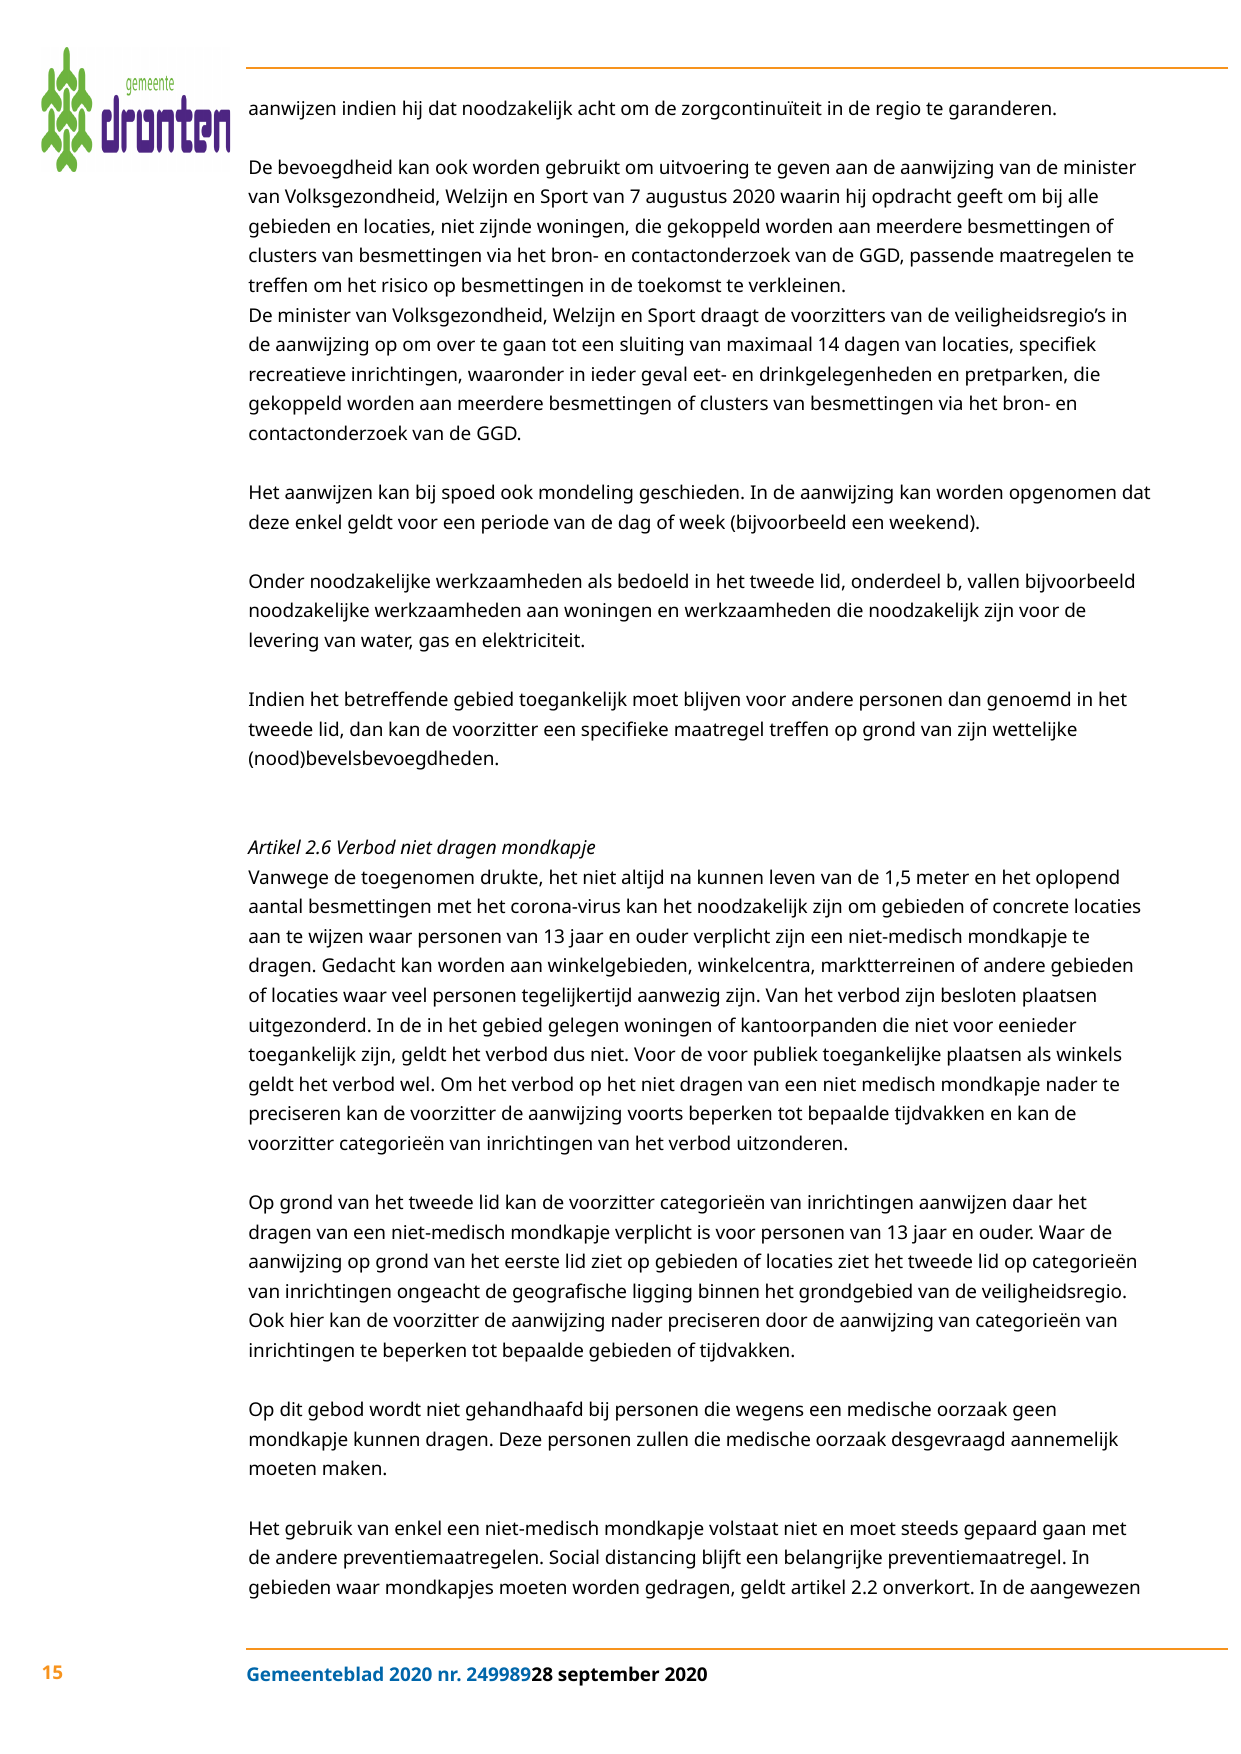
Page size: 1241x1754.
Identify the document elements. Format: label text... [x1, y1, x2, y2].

text Het aanwijzen kan bij spoed ook mondeling geschieden. In de aanwijzing kan worden opgenomen dat deze enkel geldt voor een periode van de dag of week (bijvoorbeeld een weekend). [248, 479, 1152, 535]
text Onder noodzakelijke werkzaamheden als bedoeld in het tweede lid, onderdeel b, vallen bijvoorbeeld noodzakelijke werkzaamheden aan woningen en werkzaamheden die noodzakelijk zijn voor de levering van water, gas en elektriciteit. [248, 568, 1152, 653]
text Indien het betreffende gebied toegankelijk moet blijven voor andere personen dan genoemd in het tweede lid, dan kan de voorzitter een specifieke maatregel treffen op grond van zijn wettelijke (nood)bevelsbevoegdheden. [248, 686, 1152, 771]
text Het gebruik van enkel een niet-medisch mondkapje volstaat niet en moet steeds gepaard gaan met de andere preventiemaatregelen. Social distancing blijft een belangrijke preventiemaatregel. In gebieden waar mondkapjes moeten worden gedragen, geldt artikel 2.2 onverkort. In de aangewezen [248, 1515, 1152, 1600]
text Artikel 2.6 Verbod niet dragen mondkapje [248, 834, 1152, 860]
text Vanwege de toegenomen drukte, het niet altijd na kunnen leven van de 1,5 meter en het oplopend aantal besmettingen met het corona-virus kan het noodzakelijk zijn om gebieden of concrete locaties aan te wijzen waar personen van 13 jaar en ouder verplicht zijn een niet-medisch mondkapje te dragen. Gedacht kan worden aan winkelgebieden, winkelcentra, marktterreinen of andere gebieden of locaties waar veel personen tegelijkertijd aanwezig zijn. Van het verbod zijn besloten plaatsen uitgezonderd. In de in het gebied gelegen woningen of kantoorpanden die niet voor eenieder toegankelijk zijn, geldt het verbod dus niet. Voor de voor publiek toegankelijke plaatsen als winkels geldt het verbod wel. Om het verbod op het niet dragen van een niet medisch mondkapje nader te preciseren kan de voorzitter de aanwijzing voorts beperken tot bepaalde tijdvakken en kan de voorzitter categorieën van inrichtingen van het verbod uitzonderen. [248, 864, 1152, 1156]
text Op dit gebod wordt niet gehandhaafd bij personen die wegens een medische oorzaak geen mondkapje kunnen dragen. Deze personen zullen die medische oorzaak desgevraagd aannemelijk moeten maken. [248, 1396, 1152, 1481]
text aanwijzen indien hij dat noodzakelijk acht om de zorgcontinuïteit in de regio te garanderen. [248, 95, 1152, 121]
text De minister van Volksgezondheid, Welzijn en Sport draagt de voorzitters van de veiligheidsregio’s in de aanwijzing op om over te gaan tot een sluiting van maximaal 14 dagen van locaties, specifiek recreatieve inrichtingen, waaronder in ieder geval eet- en drinkgelegenheden en pretparken, die gekoppeld worden aan meerdere besmettingen of clusters van besmettingen via het bron- en contactonderzoek van de GGD. [248, 302, 1152, 446]
text Op grond van het tweede lid kan de voorzitter categorieën van inrichtingen aanwijzen daar het dragen van een niet-medisch mondkapje verplicht is voor personen van 13 jaar en ouder. Waar de aanwijzing op grond van het eerste lid ziet op gebieden of locaties ziet het tweede lid op categorieën van inrichtingen ongeacht de geografische ligging binnen het grondgebied van de veiligheidsregio. Ook hier kan de voorzitter de aanwijzing nader preciseren door de aanwijzing van categorieën van inrichtingen te beperken tot bepaalde gebieden of tijdvakken. [248, 1189, 1152, 1363]
picture [41, 47, 231, 172]
text De bevoegdheid kan ook worden gebruikt om uitvoering te geven aan de aanwijzing van de minister van Volksgezondheid, Welzijn en Sport van 7 augustus 2020 waarin hij opdracht geeft om bij alle gebieden en locaties, niet zijnde woningen, die gekoppeld worden aan meerdere besmettingen of clusters van besmettingen via het bron- en contactonderzoek van de GGD, passende maatregelen te treffen om het risico op besmettingen in de toekomst te verkleinen. [248, 154, 1152, 298]
